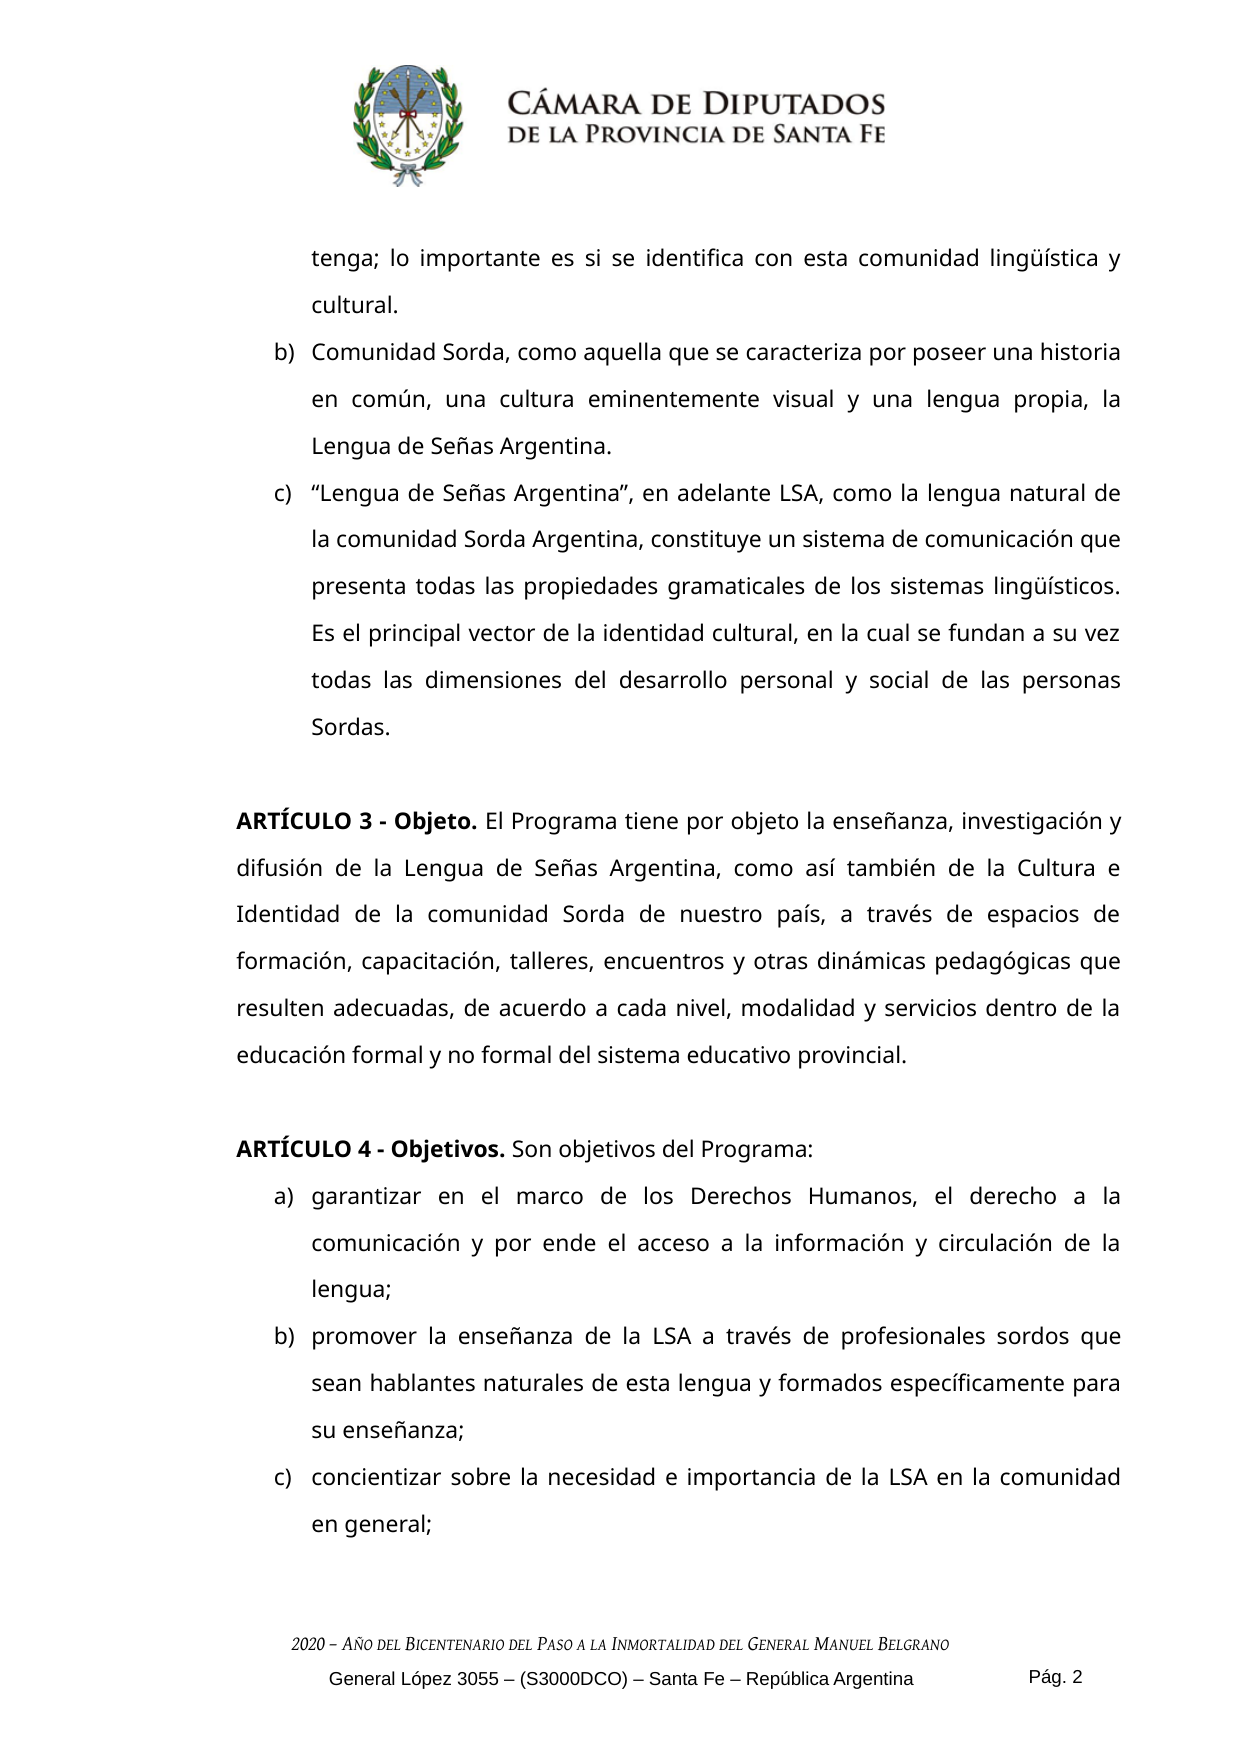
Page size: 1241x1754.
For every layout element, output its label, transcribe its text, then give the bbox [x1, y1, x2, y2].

text ARTÍCULO 4 - Objetivos. Son objetivos del Programa: [236, 1133, 1122, 1164]
list “Lengua de Señas Argentina”, en adelante LSA, como la lengua natural de la comunidad Sorda Argentina, constituye un sistema de comunicación que presenta todas las propiedades gramaticales de los sistemas lingüísticos. Es el principal vector de la identidad cultural, en la cual se fundan a su vez todas las dimensiones del desarrollo personal y social de las personas Sordas. [274, 477, 1122, 742]
text ARTÍCULO 3 - Objeto. El Programa tiene por objeto la enseñanza, investigación y difusión de la Lengua de Señas Argentina, como así también de la Cultura e Identidad de la comunidad Sorda de nuestro país, a través de espacios de formación, capacitación, talleres, encuentros y otras dinámicas pedagógicas que resulten adecuadas, de acuerdo a cada nivel, modalidad y servicios dentro de la educación formal y no formal del sistema educativo provincial. [236, 805, 1122, 1070]
list promover la enseñanza de la LSA a través de profesionales sordos que sean hablantes naturales de esta lengua y formados específicamente para su enseñanza; [274, 1320, 1122, 1445]
list Comunidad Sorda, como aquella que se caracteriza por poseer una historia en común, una cultura eminentemente visual y una lengua propia, la Lengua de Señas Argentina. [274, 336, 1122, 461]
list garantizar en el marco de los Derechos Humanos, el derecho a la comunicación y por ende el acceso a la información y circulación de la lengua; [274, 1180, 1122, 1305]
list concientizar sobre la necesidad e importancia de la LSA en la comunidad en general; [274, 1461, 1122, 1539]
list tenga; lo importante es si se identifica con esta comunidad lingüística y cultural. [274, 242, 1122, 320]
